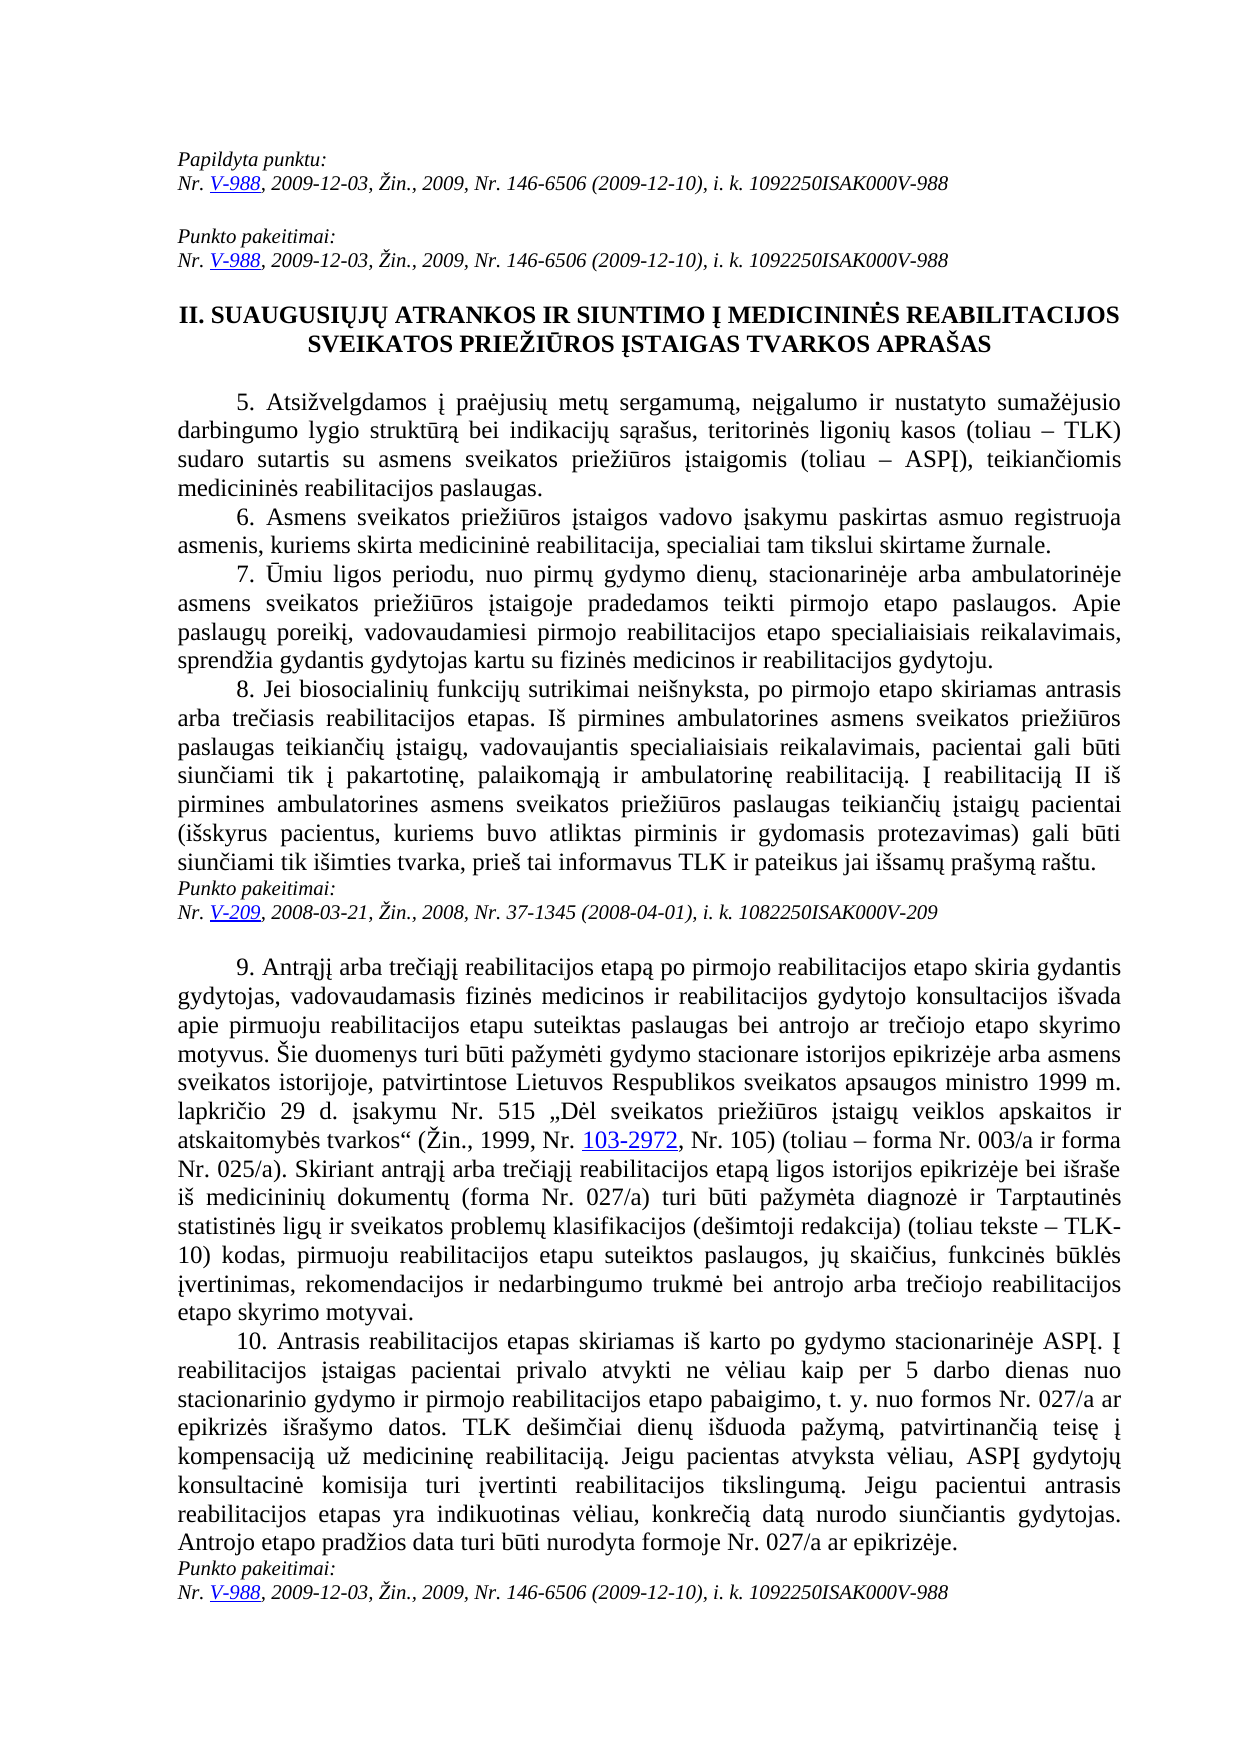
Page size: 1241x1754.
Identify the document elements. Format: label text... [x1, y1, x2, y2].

text Nr. V-988, 2009-12-03, Žin., 2009, Nr. 146-6506 (2009-12-10), i. k. 1092250ISAK000V-988 [177, 171, 1122, 195]
text II. Suaugusiųjų atrankos ir siuntimo į medicininės reabilitacijos sveikatos priežiūros įstaigas tvarkOS APRAŠAS [177, 301, 1122, 358]
text 6. Asmens sveikatos priežiūros įstaigos vadovo įsakymu paskirtas asmuo registruoja asmenis, kuriems skirta medicininė reabilitacija, specialiai tam tikslui skirtame žurnale. [177, 502, 1122, 559]
text Nr. V-209, 2008-03-21, Žin., 2008, Nr. 37-1345 (2008-04-01), i. k. 1082250ISAK000V-209 [177, 900, 1122, 924]
text 5. Atsižvelgdamos į praėjusių metų sergamumą, neįgalumo ir nustatyto sumažėjusio darbingumo lygio struktūrą bei indikacijų sąrašus, teritorinės ligonių kasos (toliau – TLK) sudaro sutartis su asmens sveikatos priežiūros įstaigomis (toliau – ASPĮ), teikiančiomis medicininės reabilitacijos paslaugas. [177, 387, 1122, 502]
text Nr. V-988, 2009-12-03, Žin., 2009, Nr. 146-6506 (2009-12-10), i. k. 1092250ISAK000V-988 [177, 248, 1122, 272]
text 9. Antrąjį arba trečiąjį reabilitacijos etapą po pirmojo reabilitacijos etapo skiria gydantis gydytojas, vadovaudamasis fizinės medicinos ir reabilitacijos gydytojo konsultacijos išvada apie pirmuoju reabilitacijos etapu suteiktas paslaugas bei antrojo ar trečiojo etapo skyrimo motyvus. Šie duomenys turi būti pažymėti gydymo stacionare istorijos epikrizėje arba asmens sveikatos istorijoje, patvirtintose Lietuvos Respublikos sveikatos apsaugos ministro 1999 m. lapkričio 29 d. įsakymu Nr. 515 „Dėl sveikatos priežiūros įstaigų veiklos apskaitos ir atskaitomybės tvarkos“ (Žin., 1999, Nr. 103-2972, Nr. 105) (toliau – forma Nr. 003/a ir forma Nr. 025/a). Skiriant antrąjį arba trečiąjį reabilitacijos etapą ligos istorijos epikrizėje bei išraše iš medicininių dokumentų (forma Nr. 027/a) turi būti pažymėta diagnozė ir Tarptautinės statistinės ligų ir sveikatos problemų klasifikacijos (dešimtoji redakcija) (toliau tekste – TLK-10) kodas, pirmuoju reabilitacijos etapu suteiktos paslaugos, jų skaičius, funkcinės būklės įvertinimas, rekomendacijos ir nedarbingumo trukmė bei antrojo arba trečiojo reabilitacijos etapo skyrimo motyvai. [177, 952, 1122, 1326]
text 10. Antrasis reabilitacijos etapas skiriamas iš karto po gydymo stacionarinėje ASPĮ. Į reabilitacijos įstaigas pacientai privalo atvykti ne vėliau kaip per 5 darbo dienas nuo stacionarinio gydymo ir pirmojo reabilitacijos etapo pabaigimo, t. y. nuo formos Nr. 027/a ar epikrizės išrašymo datos. TLK dešimčiai dienų išduoda pažymą, patvirtinančią teisę į kompensaciją už medicininę reabilitaciją. Jeigu pacientas atvyksta vėliau, ASPĮ gydytojų konsultacinė komisija turi įvertinti reabilitacijos tikslingumą. Jeigu pacientui antrasis reabilitacijos etapas yra indikuotinas vėliau, konkrečią datą nurodo siunčiantis gydytojas. Antrojo etapo pradžios data turi būti nurodyta formoje Nr. 027/a ar epikrizėje. [177, 1326, 1122, 1556]
text Nr. V-988, 2009-12-03, Žin., 2009, Nr. 146-6506 (2009-12-10), i. k. 1092250ISAK000V-988 [177, 1580, 1122, 1604]
text Punkto pakeitimai: [177, 876, 1122, 900]
text 8. Jei biosocialinių funkcijų sutrikimai neišnyksta, po pirmojo etapo skiriamas antrasis arba trečiasis reabilitacijos etapas. Iš pirmines ambulatorines asmens sveikatos priežiūros paslaugas teikiančių įstaigų, vadovaujantis specialiaisiais reikalavimais, pacientai gali būti siunčiami tik į pakartotinę, palaikomąją ir ambulatorinę reabilitaciją. Į reabilitaciją II iš pirmines ambulatorines asmens sveikatos priežiūros paslaugas teikiančių įstaigų pacientai (išskyrus pacientus, kuriems buvo atliktas pirminis ir gydomasis protezavimas) gali būti siunčiami tik išimties tvarka, prieš tai informavus TLK ir pateikus jai išsamų prašymą raštu. [177, 674, 1122, 876]
text 7. Ūmiu ligos periodu, nuo pirmų gydymo dienų, stacionarinėje arba ambulatorinėje asmens sveikatos priežiūros įstaigoje pradedamos teikti pirmojo etapo paslaugos. Apie paslaugų poreikį, vadovaudamiesi pirmojo reabilitacijos etapo specialiaisiais reikalavimais, sprendžia gydantis gydytojas kartu su fizinės medicinos ir reabilitacijos gydytoju. [177, 559, 1122, 674]
text Punkto pakeitimai: [177, 1556, 1122, 1580]
text Punkto pakeitimai: [177, 224, 1122, 248]
text Papildyta punktu: [177, 147, 1122, 171]
